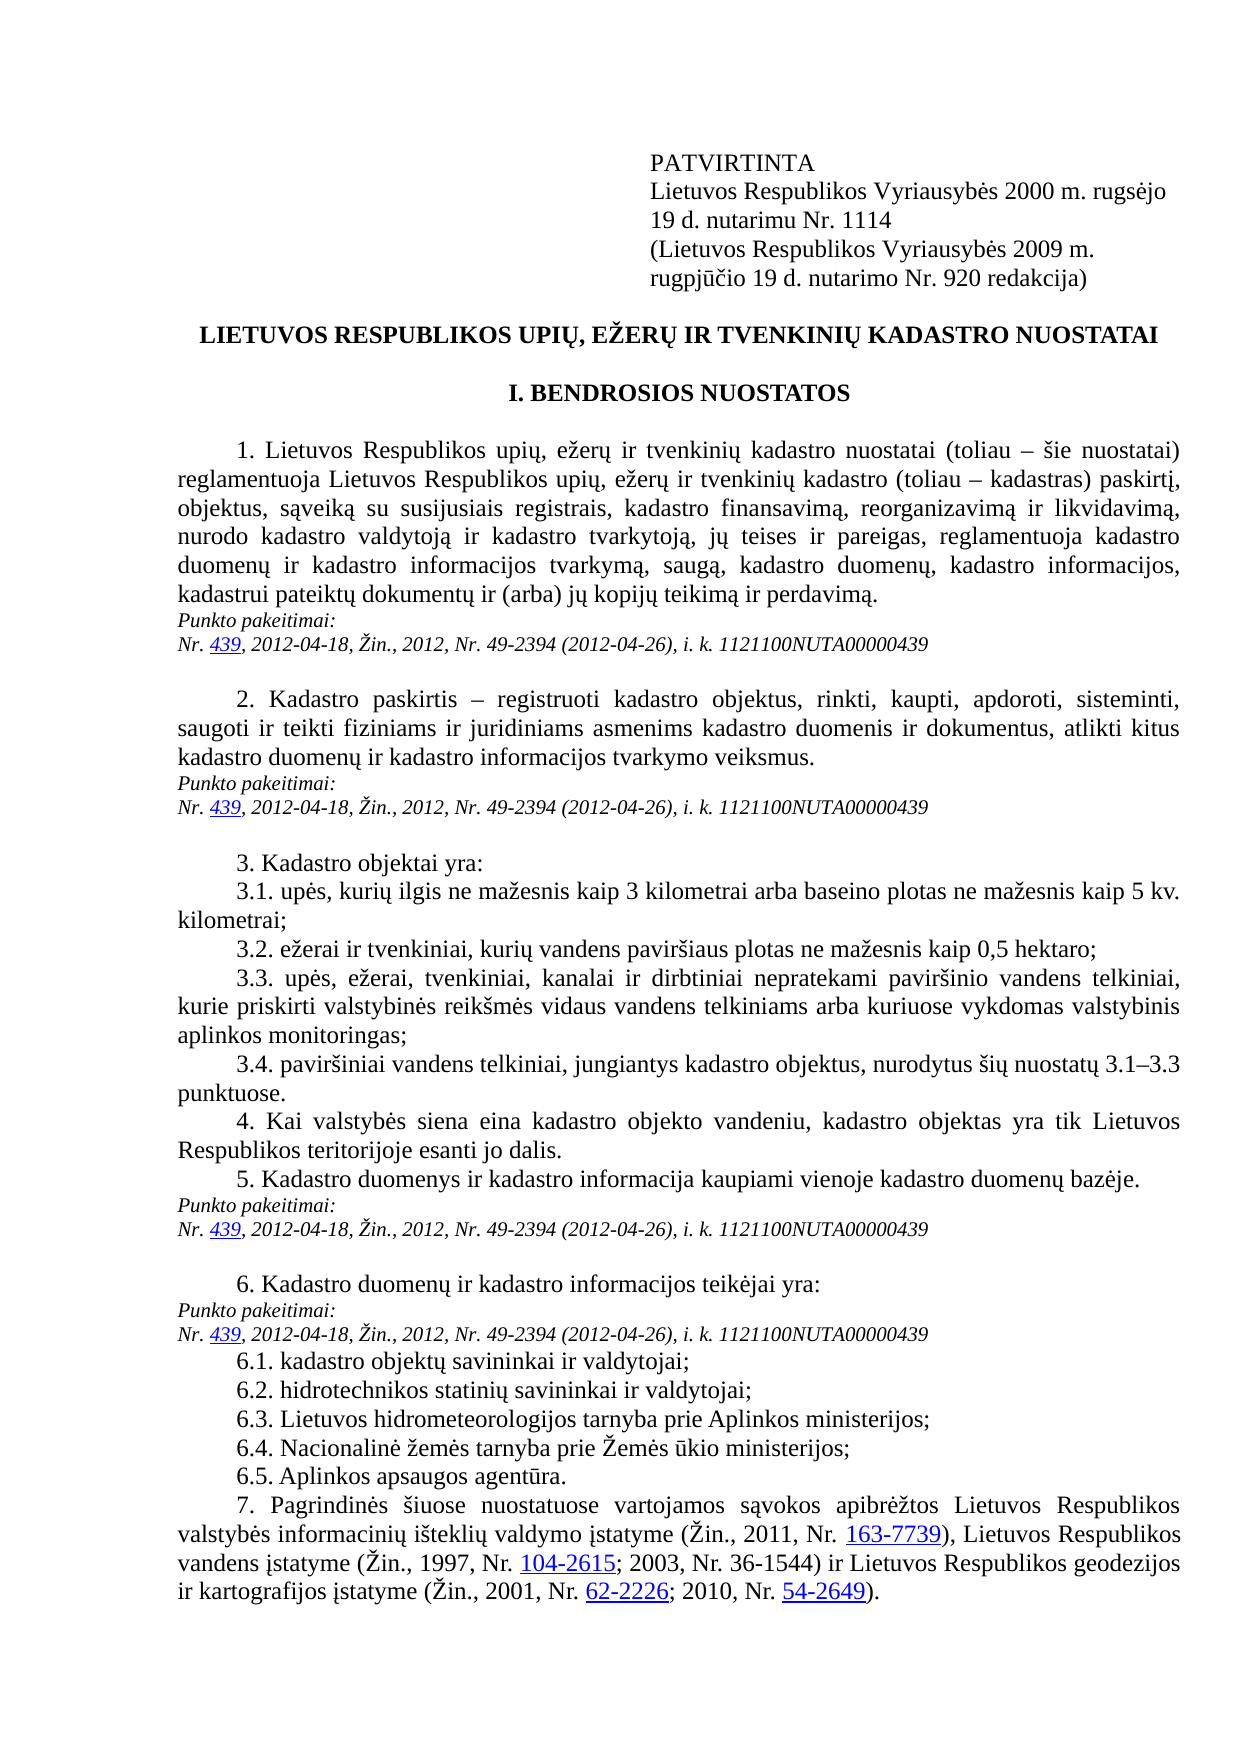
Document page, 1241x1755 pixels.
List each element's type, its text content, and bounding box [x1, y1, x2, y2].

text 3.4. paviršiniai vandens telkiniai, jungiantys kadastro objektus, nurodytus šių nuostatų 3.1–3.3 punktuose. [177, 1049, 1181, 1106]
text Lietuvos Respublikos Vyriausybės 2000 m. rugsėjo 19 d. nutarimu Nr. 1114 [650, 176, 1181, 234]
text Nr. 439, 2012-04-18, Žin., 2012, Nr. 49-2394 (2012-04-26), i. k. 1121100NUTA00000439 [177, 632, 1181, 656]
text (Lietuvos Respublikos Vyriausybės 2009 m. rugpjūčio 19 d. nutarimo Nr. 920 redakcija) [650, 234, 1181, 291]
text 2. Kadastro paskirtis – registruoti kadastro objektus, rinkti, kaupti, apdoroti, sisteminti, saugoti ir teikti fiziniams ir juridiniams asmenims kadastro duomenis ir dokumentus, atlikti kitus kadastro duomenų ir kadastro informacijos tvarkymo veiksmus. [177, 684, 1181, 771]
text Punkto pakeitimai: [177, 771, 1181, 795]
text Patvirtinta [650, 148, 1181, 176]
text 5. Kadastro duomenys ir kadastro informacija kaupiami vienoje kadastro duomenų bazėje. [177, 1164, 1181, 1193]
text 3.1. upės, kurių ilgis ne mažesnis kaip 3 kilometrai arba baseino plotas ne mažesnis kaip 5 kv. kilometrai; [177, 876, 1181, 934]
text 6. Kadastro duomenų ir kadastro informacijos teikėjai yra: [177, 1269, 1181, 1298]
text Nr. 439, 2012-04-18, Žin., 2012, Nr. 49-2394 (2012-04-26), i. k. 1121100NUTA00000439 [177, 795, 1181, 819]
text Punkto pakeitimai: [177, 1193, 1181, 1217]
text 6.2. hidrotechnikos statinių savininkai ir valdytojai; [177, 1375, 1181, 1404]
text 1. Lietuvos Respublikos upių, ežerų ir tvenkinių kadastro nuostatai (toliau – šie nuostatai) reglamentuoja Lietuvos Respublikos upių, ežerų ir tvenkinių kadastro (toliau – kadastras) paskirtį, objektus, sąveiką su susijusiais registrais, kadastro finansavimą, reorganizavimą ir likvidavimą, nurodo kadastro valdytoją ir kadastro tvarkytoją, jų teises ir pareigas, reglamentuoja kadastro duomenų ir kadastro informacijos tvarkymą, saugą, kadastro duomenų, kadastro informacijos, kadastrui pateiktų dokumentų ir (arba) jų kopijų teikimą ir perdavimą. [177, 435, 1181, 608]
text Nr. 439, 2012-04-18, Žin., 2012, Nr. 49-2394 (2012-04-26), i. k. 1121100NUTA00000439 [177, 1217, 1181, 1241]
text 7. Pagrindinės šiuose nuostatuose vartojamos sąvokos apibrėžtos Lietuvos Respublikos valstybės informacinių išteklių valdymo įstatyme (Žin., 2011, Nr. 163-7739), Lietuvos Respublikos vandens įstatyme (Žin., 1997, Nr. 104-2615; 2003, Nr. 36-1544) ir Lietuvos Respublikos geodezijos ir kartografijos įstatyme (Žin., 2001, Nr. 62-2226; 2010, Nr. 54-2649). [177, 1490, 1181, 1605]
text Punkto pakeitimai: [177, 1298, 1181, 1322]
text 6.1. kadastro objektų savininkai ir valdytojai; [177, 1346, 1181, 1375]
text I. BENDROSIOS NUOSTATOS [177, 378, 1181, 406]
text 3.2. ežerai ir tvenkiniai, kurių vandens paviršiaus plotas ne mažesnis kaip 0,5 hektaro; [177, 934, 1181, 963]
text 3.3. upės, ežerai, tvenkiniai, kanalai ir dirbtiniai nepratekami paviršinio vandens telkiniai, kurie priskirti valstybinės reikšmės vidaus vandens telkiniams arba kuriuose vykdomas valstybinis aplinkos monitoringas; [177, 963, 1181, 1049]
text 6.5. Aplinkos apsaugos agentūra. [177, 1461, 1181, 1490]
text 6.3. Lietuvos hidrometeorologijos tarnyba prie Aplinkos ministerijos; [177, 1404, 1181, 1433]
text Punkto pakeitimai: [177, 608, 1181, 632]
text 6.4. Nacionalinė žemės tarnyba prie Žemės ūkio ministerijos; [177, 1433, 1181, 1461]
text LIETUVOS RESPUBLIKOS UPIŲ, EŽERŲ IR TVENKINIŲ KADASTRO NUOSTATAI [177, 320, 1181, 349]
text 4. Kai valstybės siena eina kadastro objekto vandeniu, kadastro objektas yra tik Lietuvos Respublikos teritorijoje esanti jo dalis. [177, 1106, 1181, 1164]
text 3. Kadastro objektai yra: [177, 848, 1181, 876]
text Nr. 439, 2012-04-18, Žin., 2012, Nr. 49-2394 (2012-04-26), i. k. 1121100NUTA00000439 [177, 1322, 1181, 1346]
